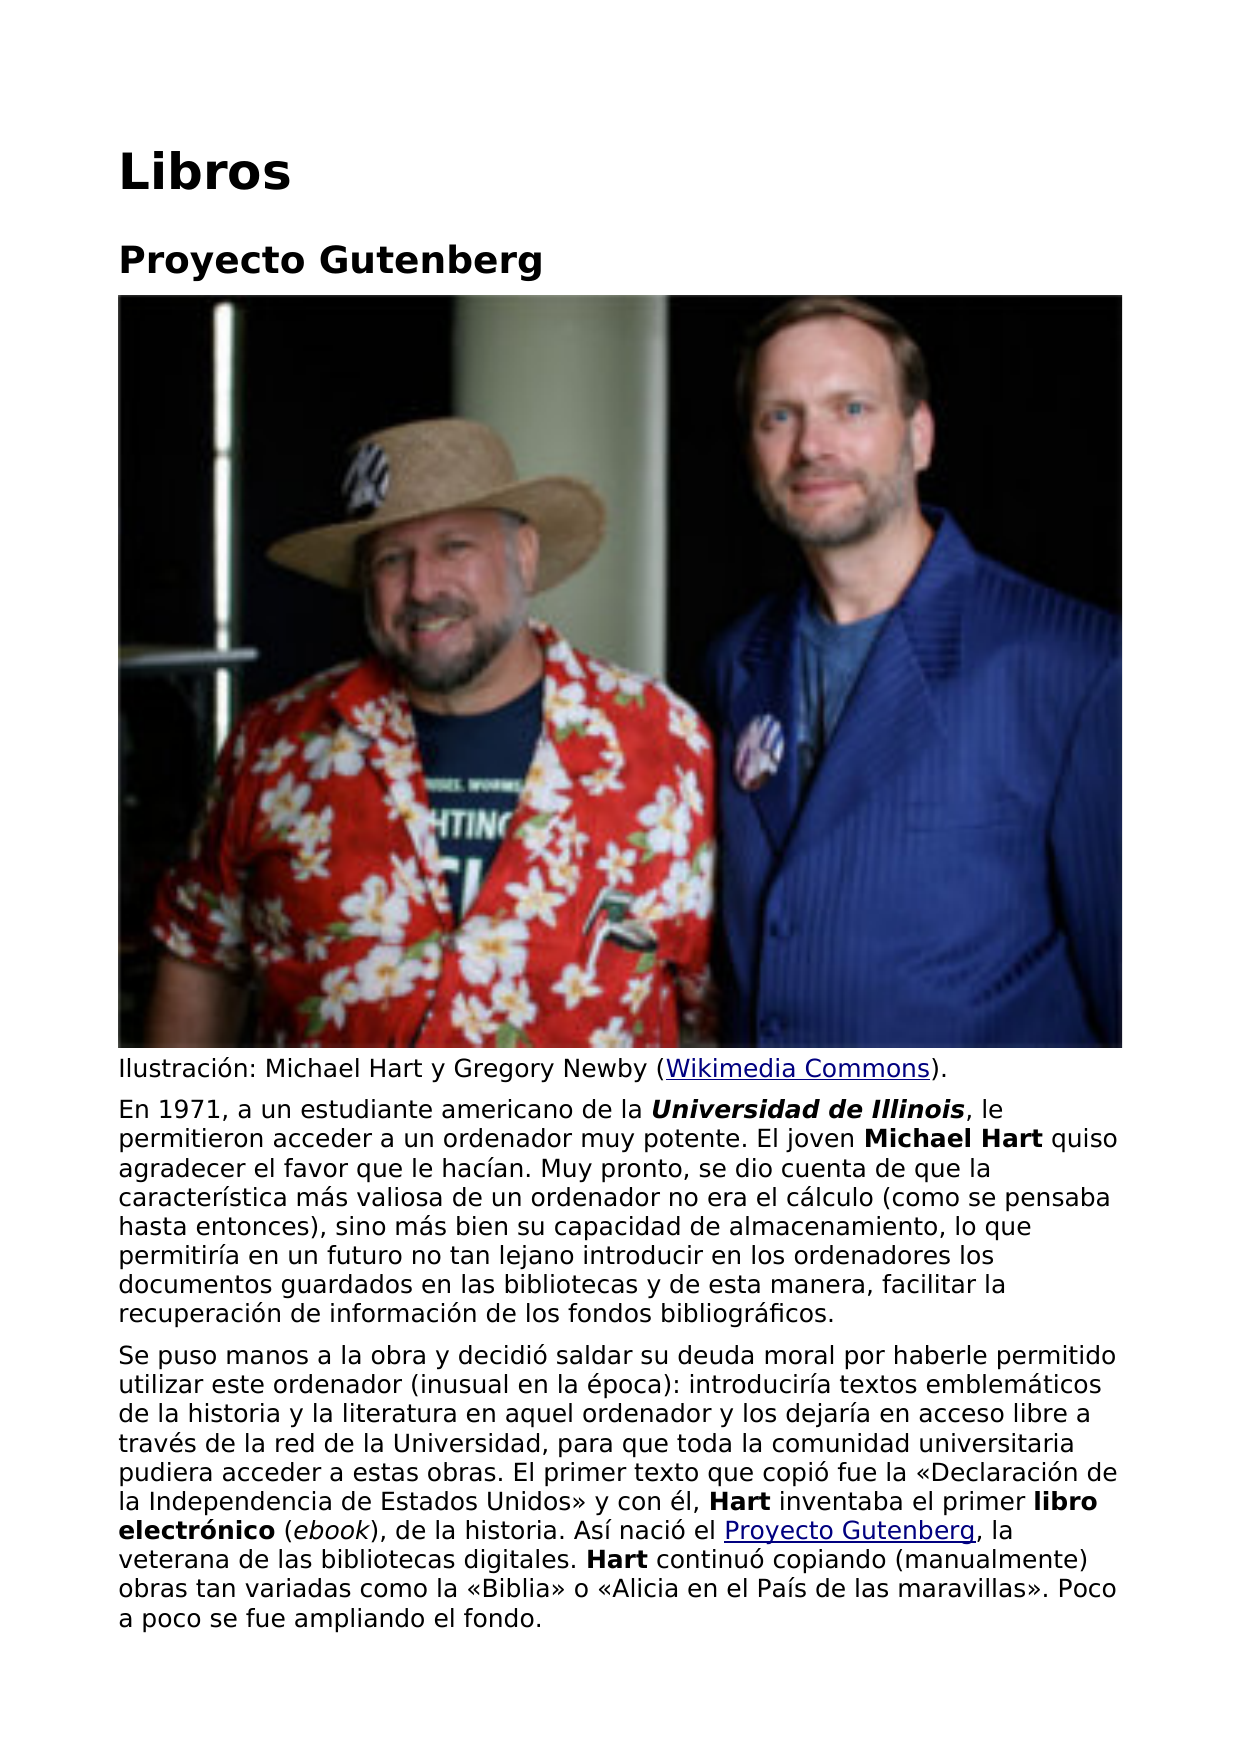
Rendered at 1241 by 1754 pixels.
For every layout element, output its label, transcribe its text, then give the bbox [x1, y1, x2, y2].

subtitle Proyecto Gutenberg [118, 239, 1122, 282]
text Se puso manos a la obra y decidió saldar su deuda moral por haberle permitido utilizar este ordenador (inusual en la época): introduciría textos emblemáticos de la historia y la literatura en aquel ordenador y los dejaría en acceso libre a través de la red de la Universidad, para que toda la comunidad universitaria pudiera acceder a estas obras. El primer texto que copió fue la «Declaración de la Independencia de Estados Unidos» y con él, Hart inventaba el primer libro electrónico (ebook), de la historia. Así nació el Proyecto Gutenberg, la veterana de las bibliotecas digitales. Hart continuó copiando (manualmente) obras tan variadas como la «Biblia» o «Alicia en el País de las maravillas». Poco a poco se fue ampliando el fondo. [118, 1341, 1122, 1633]
picture [118, 295, 1123, 1048]
subtitle Libros [118, 143, 1122, 201]
text Ilustración: Michael Hart y Gregory Newby (Wikimedia Commons). [118, 1048, 1122, 1083]
text En 1971, a un estudiante americano de la Universidad de Illinois, le permitieron acceder a un ordenador muy potente. El joven Michael Hart quiso agradecer el favor que le hacían. Muy pronto, se dio cuenta de que la característica más valiosa de un ordenador no era el cálculo (como se pensaba hasta entonces), sino más bien su capacidad de almacenamiento, lo que permitiría en un futuro no tan lejano introducir en los ordenadores los documentos guardados en las bibliotecas y de esta manera, facilitar la recuperación de información de los fondos bibliográficos. [118, 1096, 1122, 1329]
